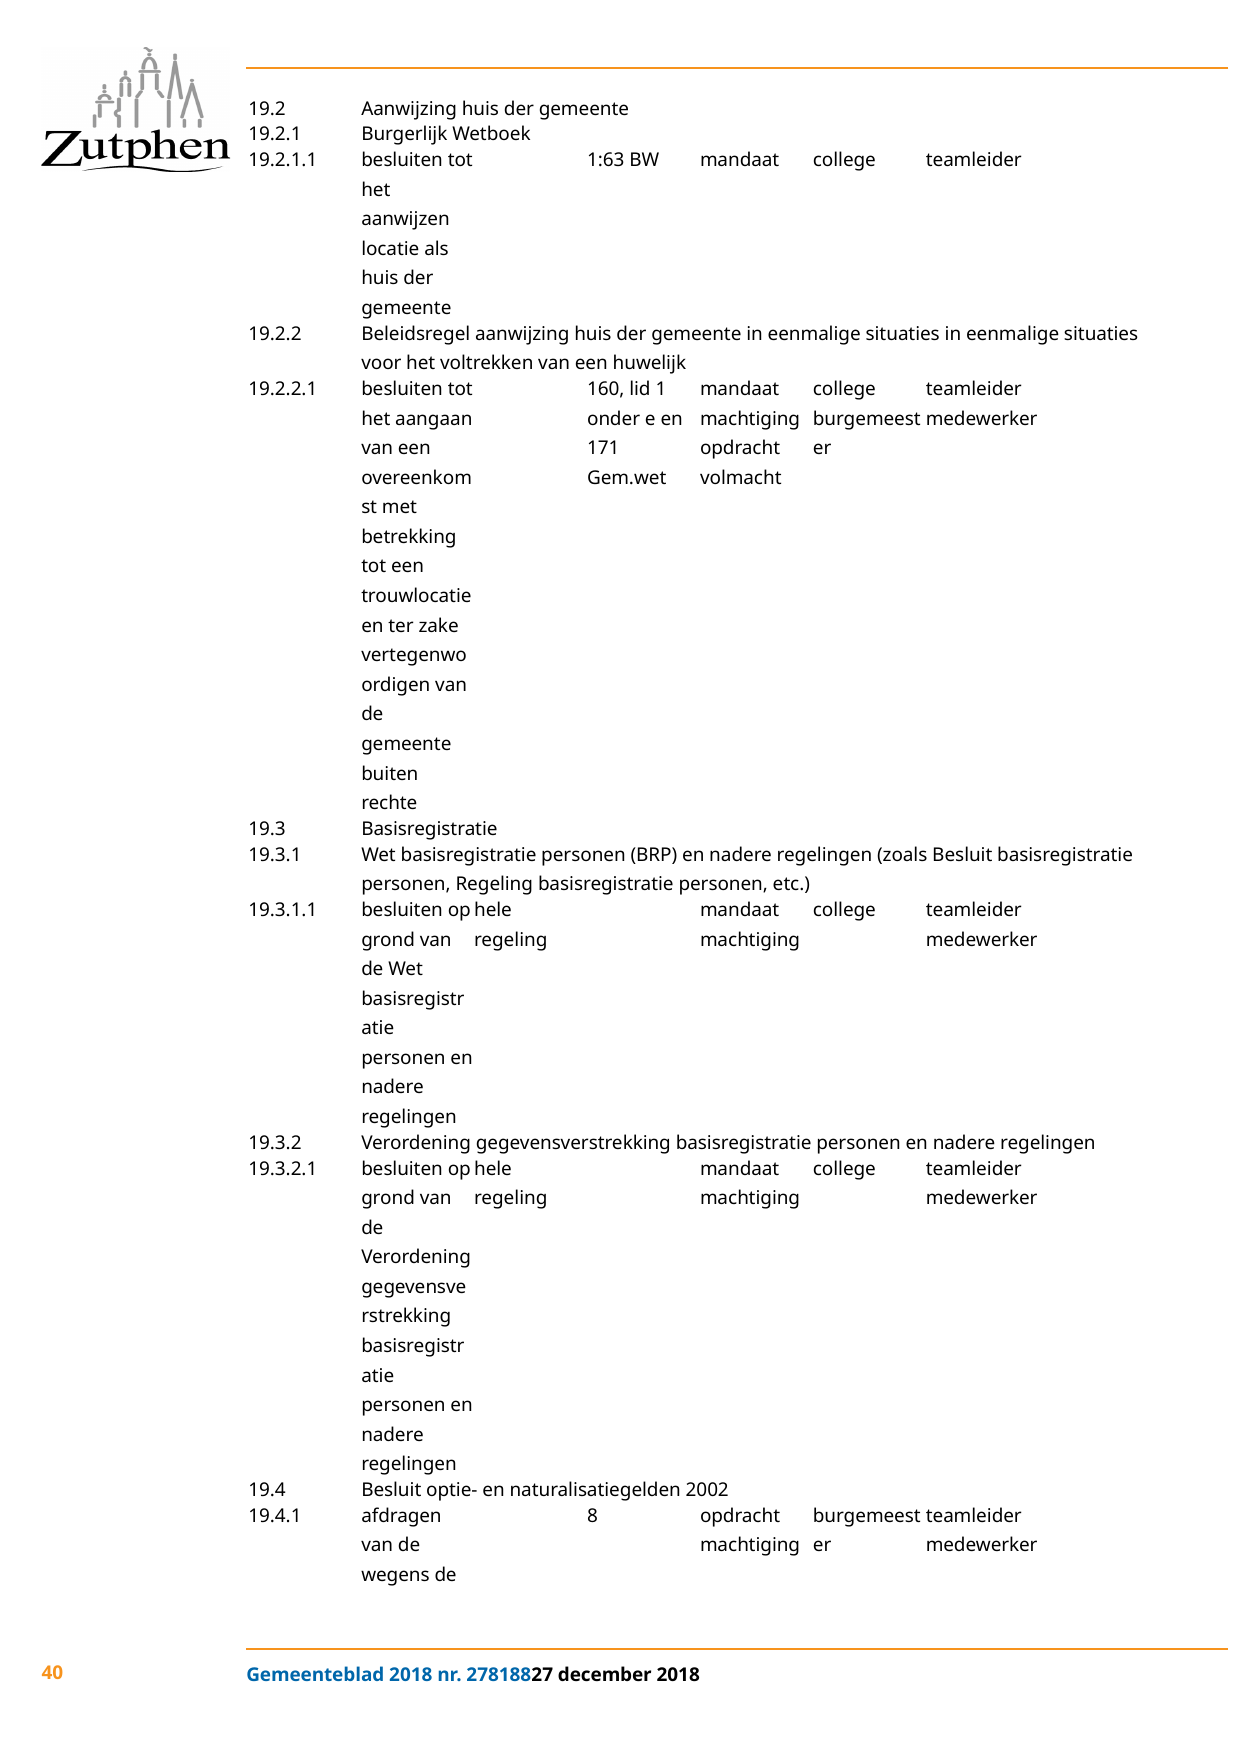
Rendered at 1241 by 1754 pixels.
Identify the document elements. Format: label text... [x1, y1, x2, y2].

table_cell 19.2.2 [248, 320, 361, 375]
table_cell besluiten op grond van de Verordening gegevensverstrekking basisregistratie personen en nadere regelingen [361, 1155, 474, 1476]
table_cell 19.2 [248, 95, 361, 121]
table_cell 19.3.1.1 [248, 896, 361, 1129]
table_cell [587, 896, 700, 1129]
table_cell 160, lid 1 onder e en 171 Gem.wet [587, 375, 700, 815]
table_cell college burgemeester [813, 375, 926, 815]
table_cell 19.3.2.1 [248, 1155, 361, 1476]
table_cell besluiten tot het aanwijzen locatie als huis der gemeente [361, 146, 474, 320]
table_cell 1:63 BW [587, 146, 700, 320]
table_cell [1039, 1502, 1152, 1587]
picture [41, 47, 231, 172]
table_cell teamleider medewerker [926, 1155, 1038, 1476]
table_cell teamleider medewerker [926, 896, 1038, 1129]
table_cell [1039, 1155, 1152, 1476]
table_cell Wet basisregistratie personen (BRP) en nadere regelingen (zoals Besluit basisregistratie personen, Regeling basisregistratie personen, etc.) [361, 841, 1152, 896]
table_cell [474, 1502, 587, 1587]
table_cell burgemeester [813, 1502, 926, 1587]
table_cell [474, 375, 587, 815]
table_cell [1039, 896, 1152, 1129]
table_cell teamleider medewerker [926, 1502, 1038, 1587]
table_cell Verordening gegevensverstrekking basisregistratie personen en nadere regelingen [361, 1129, 1152, 1155]
table_cell mandaat [700, 146, 813, 320]
table_cell besluiten op grond van de Wet basisregistratie personen en nadere regelingen [361, 896, 474, 1129]
table_cell afdragen van de wegens de [361, 1502, 474, 1587]
table_cell [587, 1155, 700, 1476]
table_cell 19.2.1 [248, 121, 361, 146]
table_cell 19.3.2 [248, 1129, 361, 1155]
table_cell college [813, 896, 926, 1129]
table_cell 19.3.1 [248, 841, 361, 896]
table_cell [1039, 375, 1152, 815]
table_cell mandaat machtiging [700, 1155, 813, 1476]
table_cell teamleider [926, 146, 1038, 320]
table_cell 19.4.1 [248, 1502, 361, 1587]
table_cell teamleider medewerker [926, 375, 1038, 815]
table_cell Basisregistratie [361, 815, 1152, 841]
table_cell 19.3 [248, 815, 361, 841]
table_cell 19.4 [248, 1476, 361, 1502]
table_cell college [813, 146, 926, 320]
table_cell hele regeling [474, 1155, 587, 1476]
table_cell 8 [587, 1502, 700, 1587]
table_cell 19.2.2.1 [248, 375, 361, 815]
table_cell 19.2.1.1 [248, 146, 361, 320]
table_cell opdracht machtiging [700, 1502, 813, 1587]
table_cell [474, 146, 587, 320]
table_cell mandaat machtiging opdracht volmacht [700, 375, 813, 815]
table_cell hele regeling [474, 896, 587, 1129]
table_cell college [813, 1155, 926, 1476]
table_cell Aanwijzing huis der gemeente [361, 95, 1152, 121]
table_cell Burgerlijk Wetboek [361, 121, 1152, 146]
table_cell Besluit optie- en naturalisatiegelden 2002 [361, 1476, 1152, 1502]
table_cell besluiten tot het aangaan van een overeenkomst met betrekking tot een trouwlocatie en ter zake vertegenwoordigen van de gemeente buiten rechte [361, 375, 474, 815]
table_cell Beleidsregel aanwijzing huis der gemeente in eenmalige situaties in eenmalige situaties voor het voltrekken van een huwelijk [361, 320, 1152, 375]
table_cell [1039, 146, 1152, 320]
table_cell mandaat machtiging [700, 896, 813, 1129]
